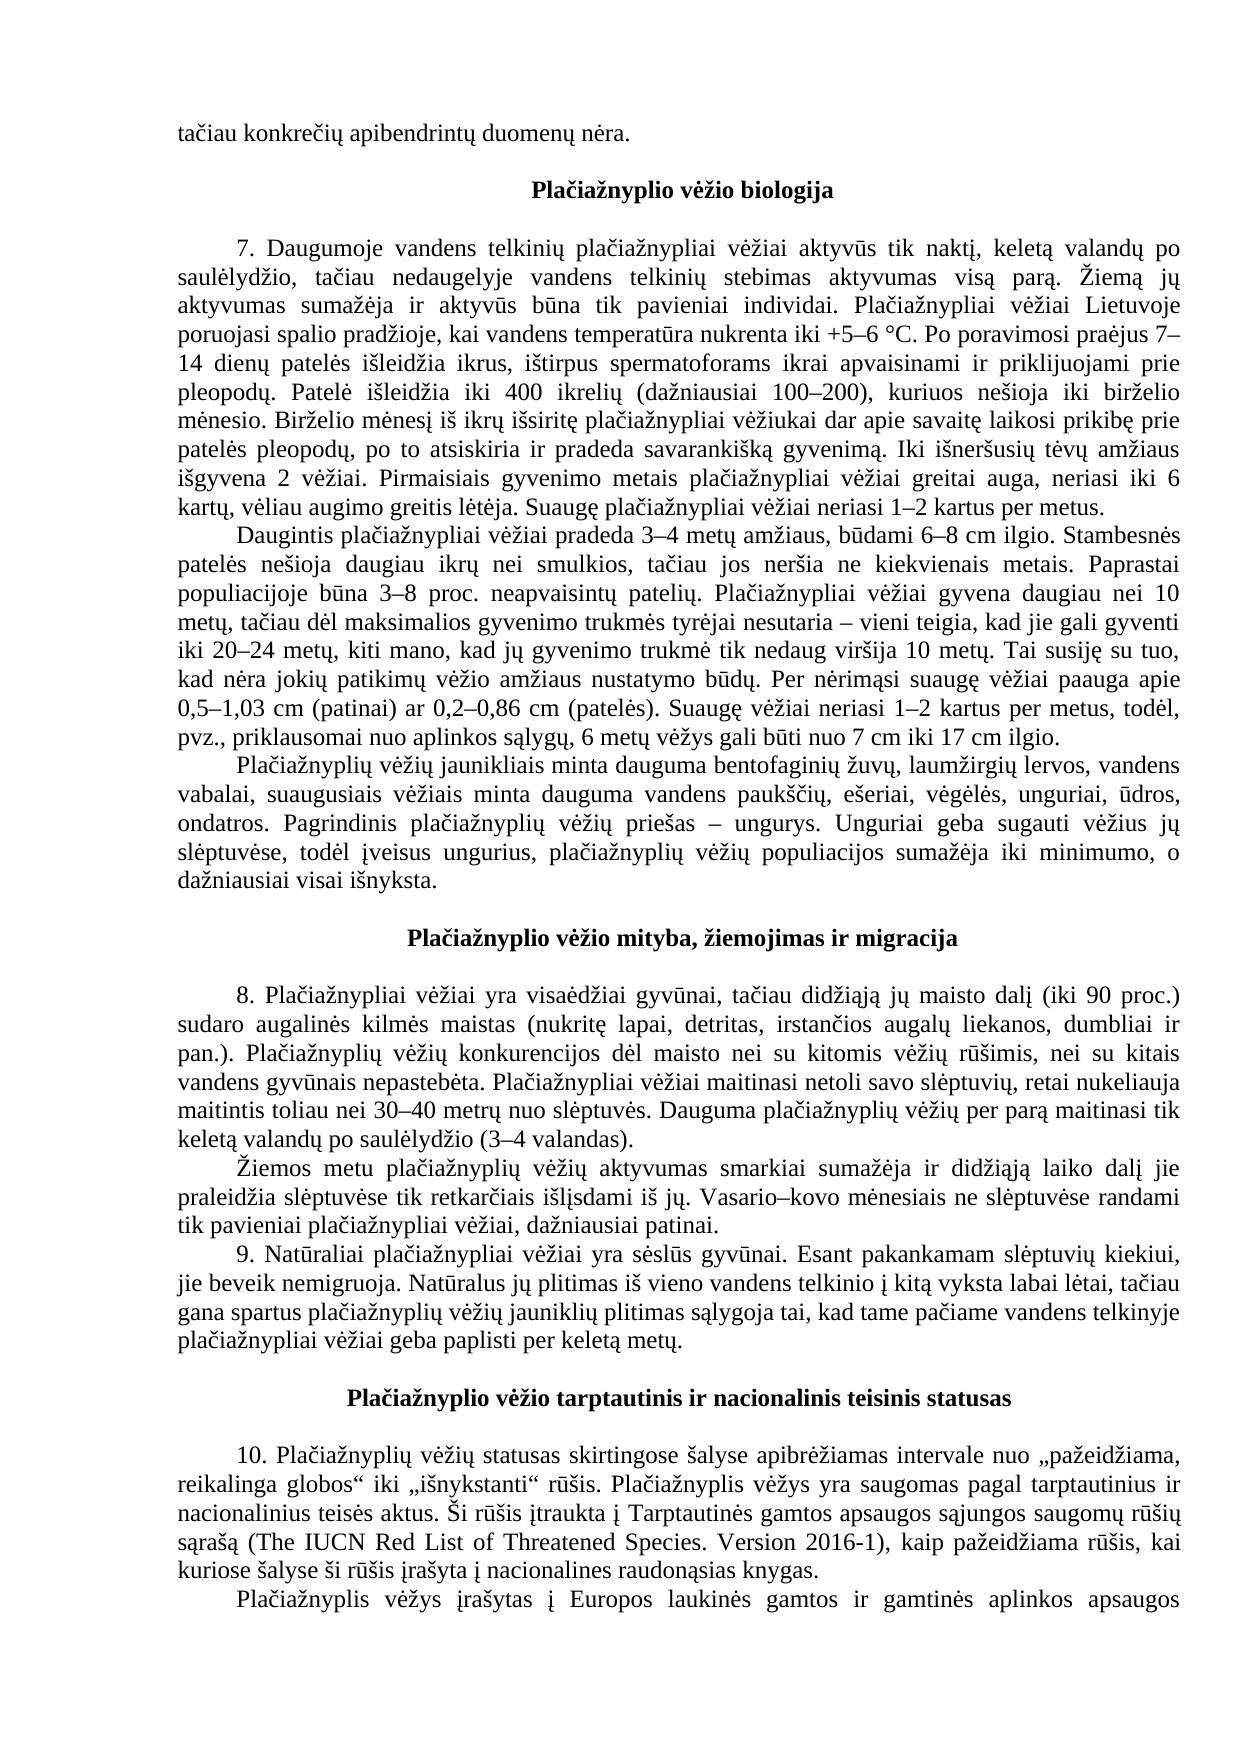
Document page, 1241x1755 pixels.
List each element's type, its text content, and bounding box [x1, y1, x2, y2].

text Žiemos metu plačiažnyplių vėžių aktyvumas smarkiai sumažėja ir didžiąją laiko dalį jie praleidžia slėptuvėse tik retkarčiais išlįsdami iš jų. Vasario–kovo mėnesiais ne slėptuvėse randami tik pavieniai plačiažnypliai vėžiai, dažniausiai patinai. [177, 1153, 1181, 1239]
text Daugintis plačiažnypliai vėžiai pradeda 3–4 metų amžiaus, būdami 6–8 cm ilgio. Stambesnės patelės nešioja daugiau ikrų nei smulkios, tačiau jos neršia ne kiekvienais metais. Paprastai populiacijoje būna 3–8 proc. neapvaisintų patelių. Plačiažnypliai vėžiai gyvena daugiau nei 10 metų, tačiau dėl maksimalios gyvenimo trukmės tyrėjai nesutaria – vieni teigia, kad jie gali gyventi iki 20–24 metų, kiti mano, kad jų gyvenimo trukmė tik nedaug viršija 10 metų. Tai susiję su tuo, kad nėra jokių patikimų vėžio amžiaus nustatymo būdų. Per nėrimąsi suaugę vėžiai paauga apie 0,5–1,03 cm (patinai) ar 0,2–0,86 cm (patelės). Suaugę vėžiai neriasi 1–2 kartus per metus, todėl, pvz., priklausomai nuo aplinkos sąlygų, 6 metų vėžys gali būti nuo 7 cm iki 17 cm ilgio. [177, 521, 1181, 751]
text 8. Plačiažnypliai vėžiai yra visaėdžiai gyvūnai, tačiau didžiąją jų maisto dalį (iki 90 proc.) sudaro augalinės kilmės maistas (nukritę lapai, detritas, irstančios augalų liekanos, dumbliai ir pan.). Plačiažnyplių vėžių konkurencijos dėl maisto nei su kitomis vėžių rūšimis, nei su kitais vandens gyvūnais nepastebėta. Plačiažnypliai vėžiai maitinasi netoli savo slėptuvių, retai nukeliauja maitintis toliau nei 30–40 metrų nuo slėptuvės. Dauguma plačiažnyplių vėžių per parą maitinasi tik keletą valandų po saulėlydžio (3–4 valandas). [177, 981, 1181, 1153]
text 10. Plačiažnyplių vėžių statusas skirtingose šalyse apibrėžiamas intervale nuo „pažeidžiama, reikalinga globos“ iki „išnykstanti“ rūšis. Plačiažnyplis vėžys yra saugomas pagal tarptautinius ir nacionalinius teisės aktus. Ši rūšis įtraukta į Tarptautinės gamtos apsaugos sąjungos saugomų rūšių sąrašą (The IUCN Red List of Threatened Species. Version 2016-1), kaip pažeidžiama rūšis, kai kuriose šalyse ši rūšis įrašyta į nacionalines raudonąsias knygas. [177, 1441, 1181, 1584]
text 9. Natūraliai plačiažnypliai vėžiai yra sėslūs gyvūnai. Esant pakankamam slėptuvių kiekiui, jie beveik nemigruoja. Natūralus jų plitimas iš vieno vandens telkinio į kitą vyksta labai lėtai, tačiau gana spartus plačiažnyplių vėžių jauniklių plitimas sąlygoja tai, kad tame pačiame vandens telkinyje plačiažnypliai vėžiai geba paplisti per keletą metų. [177, 1239, 1181, 1354]
text tačiau konkrečių apibendrintų duomenų nėra. [177, 118, 1181, 147]
text Plačiažnyplio vėžio mityba, žiemojimas ir migracija [177, 923, 1181, 952]
text Plačiažnyplio vėžio tarptautinis ir nacionalinis teisinis statusas [177, 1383, 1181, 1412]
text 7. Daugumoje vandens telkinių plačiažnypliai vėžiai aktyvūs tik naktį, keletą valandų po saulėlydžio, tačiau nedaugelyje vandens telkinių stebimas aktyvumas visą parą. Žiemą jų aktyvumas sumažėja ir aktyvūs būna tik pavieniai individai. Plačiažnypliai vėžiai Lietuvoje poruojasi spalio pradžioje, kai vandens temperatūra nukrenta iki +5–6 °C. Po poravimosi praėjus 7–14 dienų patelės išleidžia ikrus, ištirpus spermatoforams ikrai apvaisinami ir priklijuojami prie pleopodų. Patelė išleidžia iki 400 ikrelių (dažniausiai 100–200), kuriuos nešioja iki birželio mėnesio. Birželio mėnesį iš ikrų išsiritę plačiažnypliai vėžiukai dar apie savaitę laikosi prikibę prie patelės pleopodų, po to atsiskiria ir pradeda savarankišką gyvenimą. Iki išneršusių tėvų amžiaus išgyvena 2 vėžiai. Pirmaisiais gyvenimo metais plačiažnypliai vėžiai greitai auga, neriasi iki 6 kartų, vėliau augimo greitis lėtėja. Suaugę plačiažnypliai vėžiai neriasi 1–2 kartus per metus. [177, 233, 1181, 521]
text Plačiažnyplių vėžių jaunikliais minta dauguma bentofaginių žuvų, laumžirgių lervos, vandens vabalai, suaugusiais vėžiais minta dauguma vandens paukščių, ešeriai, vėgėlės, unguriai, ūdros, ondatros. Pagrindinis plačiažnyplių vėžių priešas – ungurys. Unguriai geba sugauti vėžius jų slėptuvėse, todėl įveisus ungurius, plačiažnyplių vėžių populiacijos sumažėja iki minimumo, o dažniausiai visai išnyksta. [177, 751, 1181, 894]
text Plačiažnyplis vėžys įrašytas į Europos laukinės gamtos ir gamtinės aplinkos apsaugos [177, 1584, 1181, 1613]
text Plačiažnyplio vėžio biologija [177, 176, 1181, 204]
